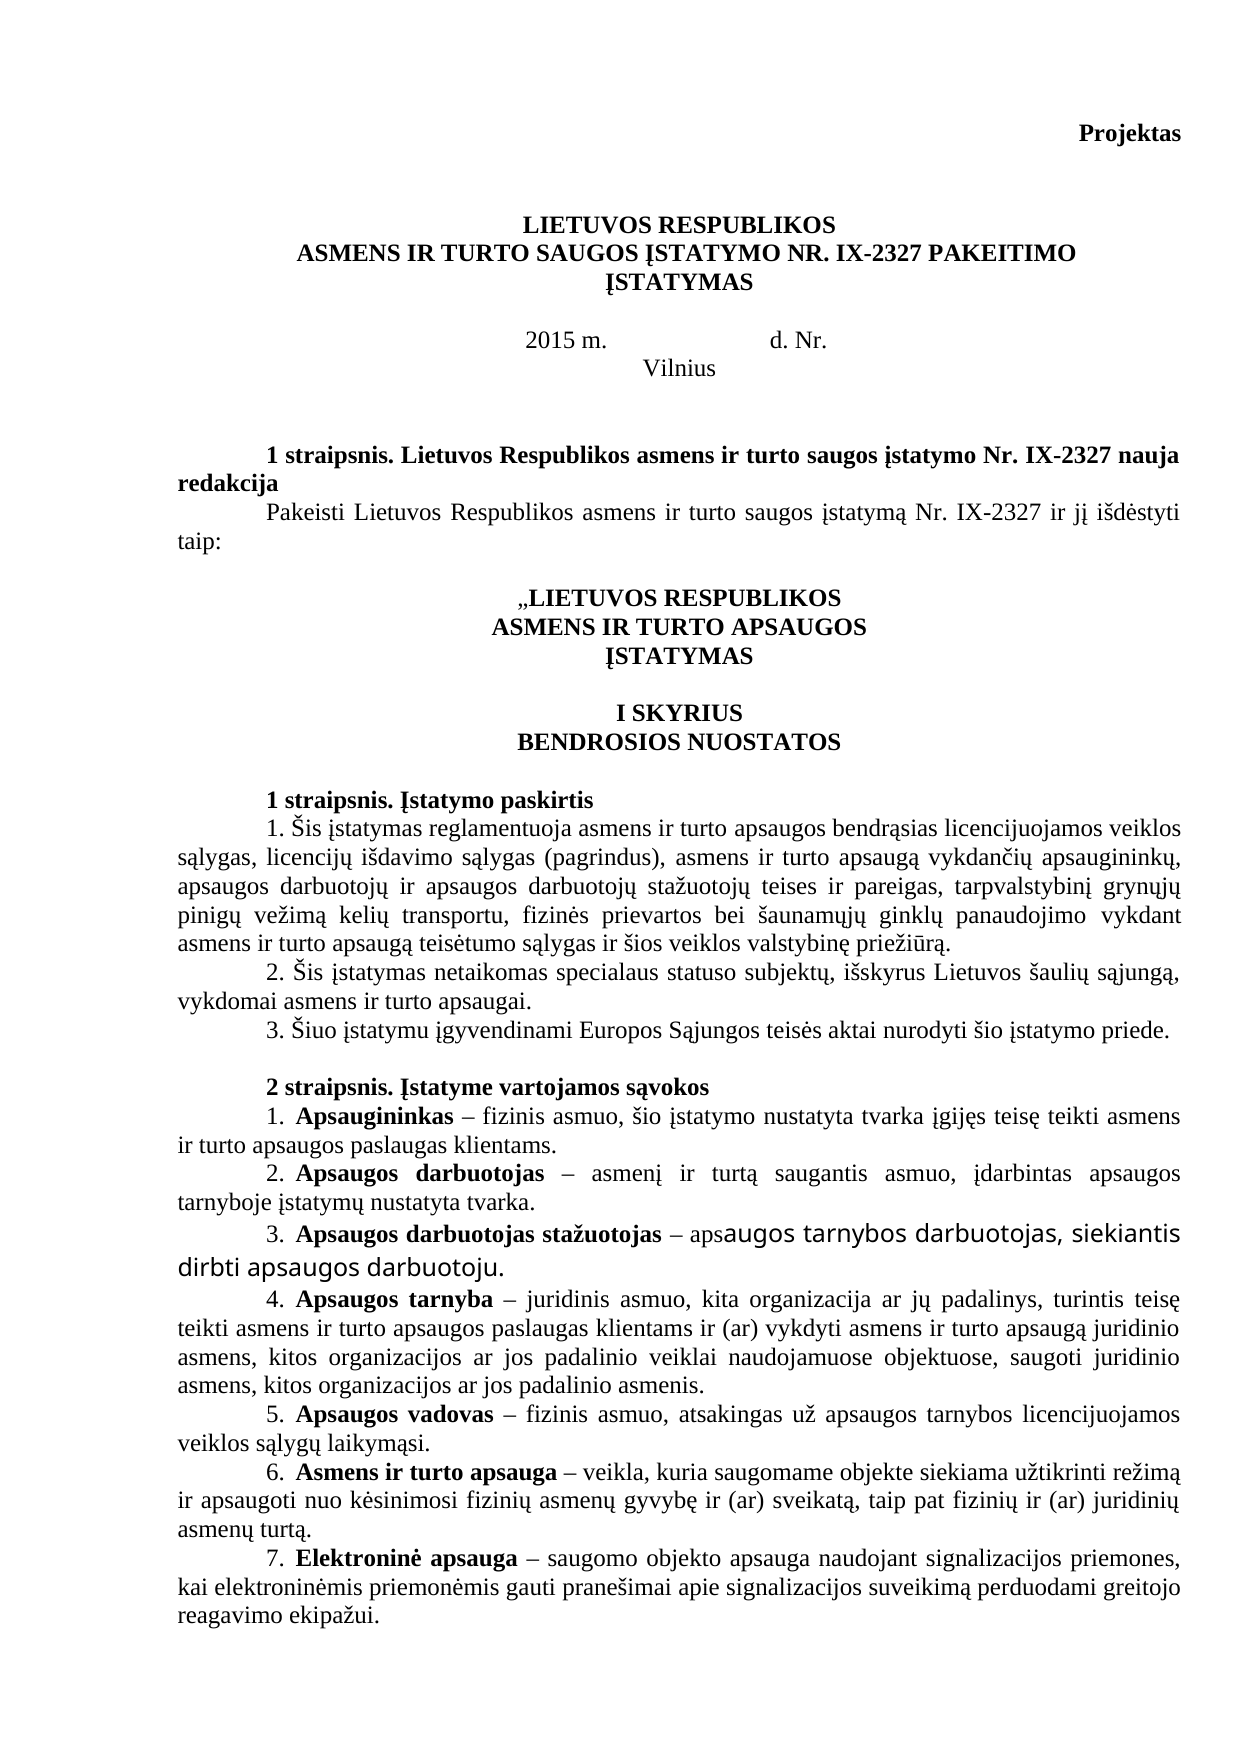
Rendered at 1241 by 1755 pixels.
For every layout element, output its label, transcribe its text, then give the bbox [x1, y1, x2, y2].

text 5. Apsaugos vadovas – fizinis asmuo, atsakingas už apsaugos tarnybos licencijuojamos veiklos sąlygų laikymąsi. [177, 1399, 1181, 1457]
text 7. Elektroninė apsauga – saugomo objekto apsauga naudojant signalizacijos priemones, kai elektroninėmis priemonėmis gauti pranešimai apie signalizacijos suveikimą perduodami greitojo reagavimo ekipažui. [177, 1543, 1181, 1629]
text ASMENS IR TURTO APSAUGOS [177, 612, 1181, 641]
text 2015 m. d. Nr. Vilnius [177, 325, 1181, 382]
text 3. Šiuo įstatymu įgyvendinami Europos Sąjungos teisės aktai nurodyti šio įstatymo priede. [177, 1015, 1181, 1043]
text I SKYRIUS [177, 698, 1181, 727]
text „LIETUVOS RESPUBLIKOS [177, 583, 1181, 612]
text 1. Apsaugininkas – fizinis asmuo, šio įstatymo nustatyta tvarka įgijęs teisę teikti asmens ir turto apsaugos paslaugas klientams. [177, 1101, 1181, 1158]
text LIETUVOS RESPUBLIKOS [177, 210, 1181, 238]
text 4. Apsaugos tarnyba – juridinis asmuo, kita organizacija ar jų padalinys, turintis teisę teikti asmens ir turto apsaugos paslaugas klientams ir (ar) vykdyti asmens ir turto apsaugą juridinio asmens, kitos organizacijos ar jos padalinio veiklai naudojamuose objektuose, saugoti juridinio asmens, kitos organizacijos ar jos padalinio asmenis. [177, 1284, 1181, 1399]
text ĮSTATYMAS [177, 641, 1181, 670]
text ĮSTATYMAS [177, 267, 1181, 296]
text 2 straipsnis. Įstatyme vartojamos sąvokos [177, 1072, 1181, 1101]
text 1 straipsnis. Įstatymo paskirtis [177, 785, 1181, 813]
text 1 straipsnis. Lietuvos Respublikos asmens ir turto saugos įstatymo Nr. IX-2327 nauja redakcija [177, 440, 1181, 497]
text BENDROSIOS NUOSTATOS [177, 727, 1181, 756]
text 2. Apsaugos darbuotojas – asmenį ir turtą saugantis asmuo, įdarbintas apsaugos tarnyboje įstatymų nustatyta tvarka. [177, 1158, 1181, 1216]
text 1. Šis įstatymas reglamentuoja asmens ir turto apsaugos bendrąsias licencijuojamos veiklos sąlygas, licencijų išdavimo sąlygas (pagrindus), asmens ir turto apsaugą vykdančių apsaugininkų, apsaugos darbuotojų ir apsaugos darbuotojų stažuotojų teises ir pareigas, tarpvalstybinį grynųjų pinigų vežimą kelių transportu, fizinės prievartos bei šaunamųjų ginklų panaudojimo vykdant asmens ir turto apsaugą teisėtumo sąlygas ir šios veiklos valstybinę priežiūrą. [177, 813, 1181, 957]
text Projektas [177, 118, 1181, 147]
text 6. Asmens ir turto apsauga – veikla, kuria saugomame objekte siekiama užtikrinti režimą ir apsaugoti nuo kėsinimosi fizinių asmenų gyvybę ir (ar) sveikatą, taip pat fizinių ir (ar) juridinių asmenų turtą. [177, 1457, 1181, 1543]
text ASMENS IR TURTO SAUGOS ĮSTATYMO NR. IX-2327 PAKEITIMO [192, 238, 1181, 267]
text 2. Šis įstatymas netaikomas specialaus statuso subjektų, išskyrus Lietuvos šaulių sąjungą, vykdomai asmens ir turto apsaugai. [177, 957, 1181, 1015]
text Pakeisti Lietuvos Respublikos asmens ir turto saugos įstatymą Nr. IX-2327 ir jį išdėstyti taip: [177, 497, 1181, 555]
text 3. Apsaugos darbuotojas stažuotojas – apsaugos tarnybos darbuotojas, siekiantis dirbti apsaugos darbuotoju. [177, 1216, 1181, 1284]
